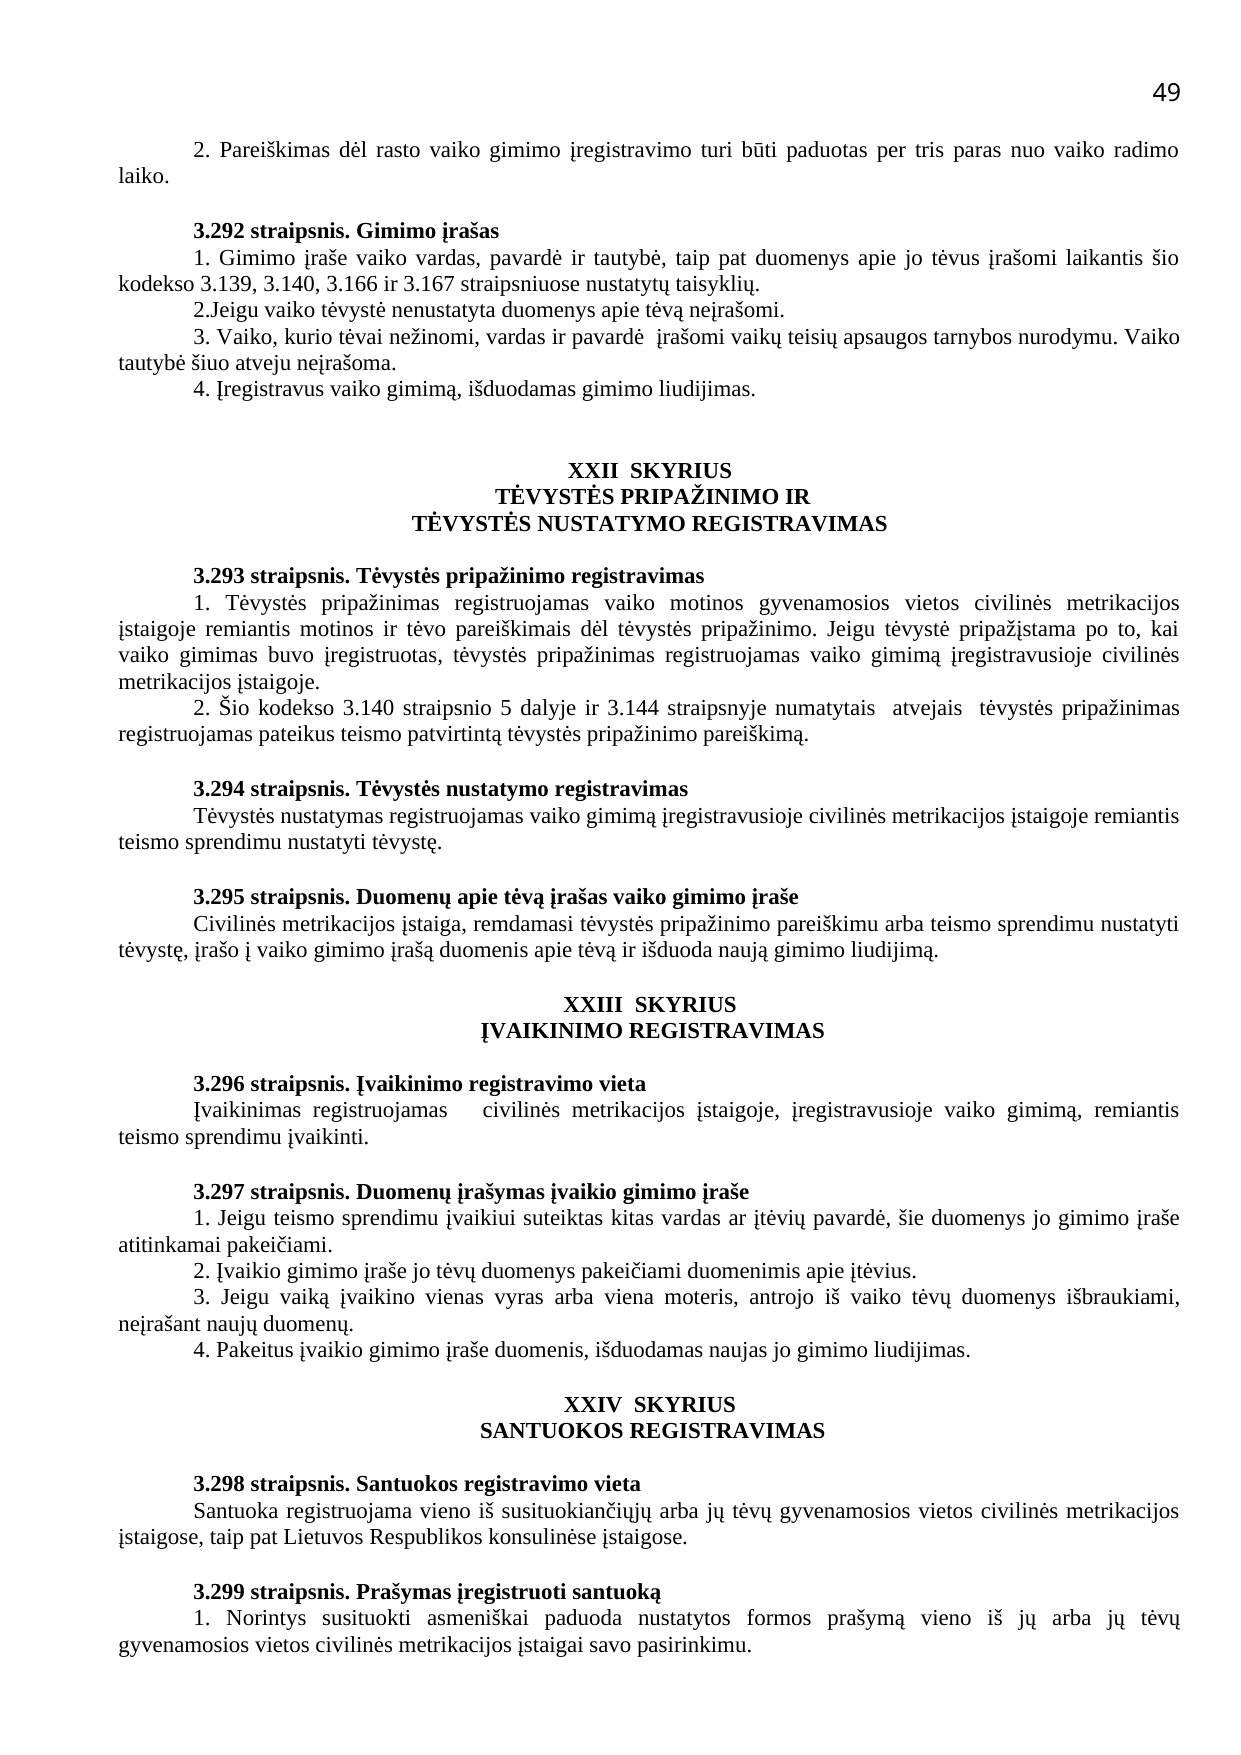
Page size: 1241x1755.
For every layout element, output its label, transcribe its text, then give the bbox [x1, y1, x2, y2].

text 3.295 straipsnis. Duomenų apie tėvą įrašas vaiko gimimo įraše [118, 883, 1181, 910]
text 2. Pareiškimas dėl rasto vaiko gimimo įregistravimo turi būti paduotas per tris paras nuo vaiko radimo laiko. [118, 136, 1181, 188]
text ĮVAIKINIMO REGISTRAVIMAS [118, 1017, 1181, 1044]
text 3.297 straipsnis. Duomenų įrašymas įvaikio gimimo įraše [118, 1178, 1181, 1204]
text 3.292 straipsnis. Gimimo įrašas [118, 217, 1181, 244]
text 2. Įvaikio gimimo įraše jo tėvų duomenys pakeičiami duomenimis apie įtėvius. [118, 1257, 1181, 1283]
text XXII skyrius [118, 457, 1181, 483]
text 3.296 straipsnis. Įvaikinimo registravimo vieta [118, 1070, 1181, 1097]
text 3. Jeigu vaiką įvaikino vienas vyras arba viena moteris, antrojo iš vaiko tėvų duomenys išbraukiami, neįrašant naujų duomenų. [118, 1283, 1181, 1336]
text 3. Vaiko, kurio tėvai nežinomi, vardas ir pavardė įrašomi vaikų teisių apsaugos tarnybos nurodymu. Vaiko tautybė šiuo atveju neįrašoma. [118, 323, 1181, 375]
text 3.294 straipsnis. Tėvystės nustatymo registravimas [118, 776, 1181, 802]
text XXIII skyrius [118, 991, 1181, 1017]
text 1. Gimimo įraše vaiko vardas, pavardė ir tautybė, taip pat duomenys apie jo tėvus įrašomi laikantis šio kodekso 3.139, 3.140, 3.166 ir 3.167 straipsniuose nustatytų taisyklių. [118, 244, 1181, 296]
text 4. Pakeitus įvaikio gimimo įraše duomenis, išduodamas naujas jo gimimo liudijimas. [118, 1336, 1181, 1362]
text 3.298 straipsnis. Santuokos registravimo vieta [118, 1470, 1181, 1497]
text 1. Tėvystės pripažinimas registruojamas vaiko motinos gyvenamosios vietos civilinės metrikacijos įstaigoje remiantis motinos ir tėvo pareiškimais dėl tėvystės pripažinimo. Jeigu tėvystė pripažįstama po to, kai vaiko gimimas buvo įregistruotas, tėvystės pripažinimas registruojamas vaiko gimimą įregistravusioje civilinės metrikacijos įstaigoje. [118, 589, 1181, 694]
text TĖVYSTĖS PRIPAŽINIMO IR [118, 483, 1181, 509]
text 2. Šio kodekso 3.140 straipsnio 5 dalyje ir 3.144 straipsnyje numatytais atvejais tėvystės pripažinimas registruojamas pateikus teismo patvirtintą tėvystės pripažinimo pareiškimą. [118, 694, 1181, 747]
text 2.Jeigu vaiko tėvystė nenustatyta duomenys apie tėvą neįrašomi. [193, 296, 1181, 323]
text Civilinės metrikacijos įstaiga, remdamasi tėvystės pripažinimo pareiškimu arba teismo sprendimu nustatyti tėvystę, įrašo į vaiko gimimo įrašą duomenis apie tėvą ir išduoda naują gimimo liudijimą. [118, 910, 1181, 962]
text Tėvystės nustatymas registruojamas vaiko gimimą įregistravusioje civilinės metrikacijos įstaigoje remiantis teismo sprendimu nustatyti tėvystę. [118, 802, 1181, 854]
text Įvaikinimas registruojamas civilinės metrikacijos įstaigoje, įregistravusioje vaiko gimimą, remiantis teismo sprendimu įvaikinti. [118, 1097, 1181, 1149]
text Santuoka registruojama vieno iš susituokiančiųjų arba jų tėvų gyvenamosios vietos civilinės metrikacijos įstaigose, taip pat Lietuvos Respublikos konsulinėse įstaigose. [118, 1497, 1181, 1549]
text 4. Įregistravus vaiko gimimą, išduodamas gimimo liudijimas. [118, 375, 1181, 402]
text TĖVYSTĖS NUSTATYMO REGISTRAVIMAS [118, 509, 1181, 536]
text 3.293 straipsnis. Tėvystės pripažinimo registravimas [118, 562, 1181, 589]
text SANTUOKOS REGISTRAVIMAS [118, 1418, 1181, 1444]
text XXIV skyrius [118, 1391, 1181, 1418]
text 3.299 straipsnis. Prašymas įregistruoti santuoką [118, 1578, 1181, 1604]
text 1. Norintys susituokti asmeniškai paduoda nustatytos formos prašymą vieno iš jų arba jų tėvų gyvenamosios vietos civilinės metrikacijos įstaigai savo pasirinkimu. [118, 1604, 1181, 1657]
text 1. Jeigu teismo sprendimu įvaikiui suteiktas kitas vardas ar įtėvių pavardė, šie duomenys jo gimimo įraše atitinkamai pakeičiami. [118, 1204, 1181, 1257]
